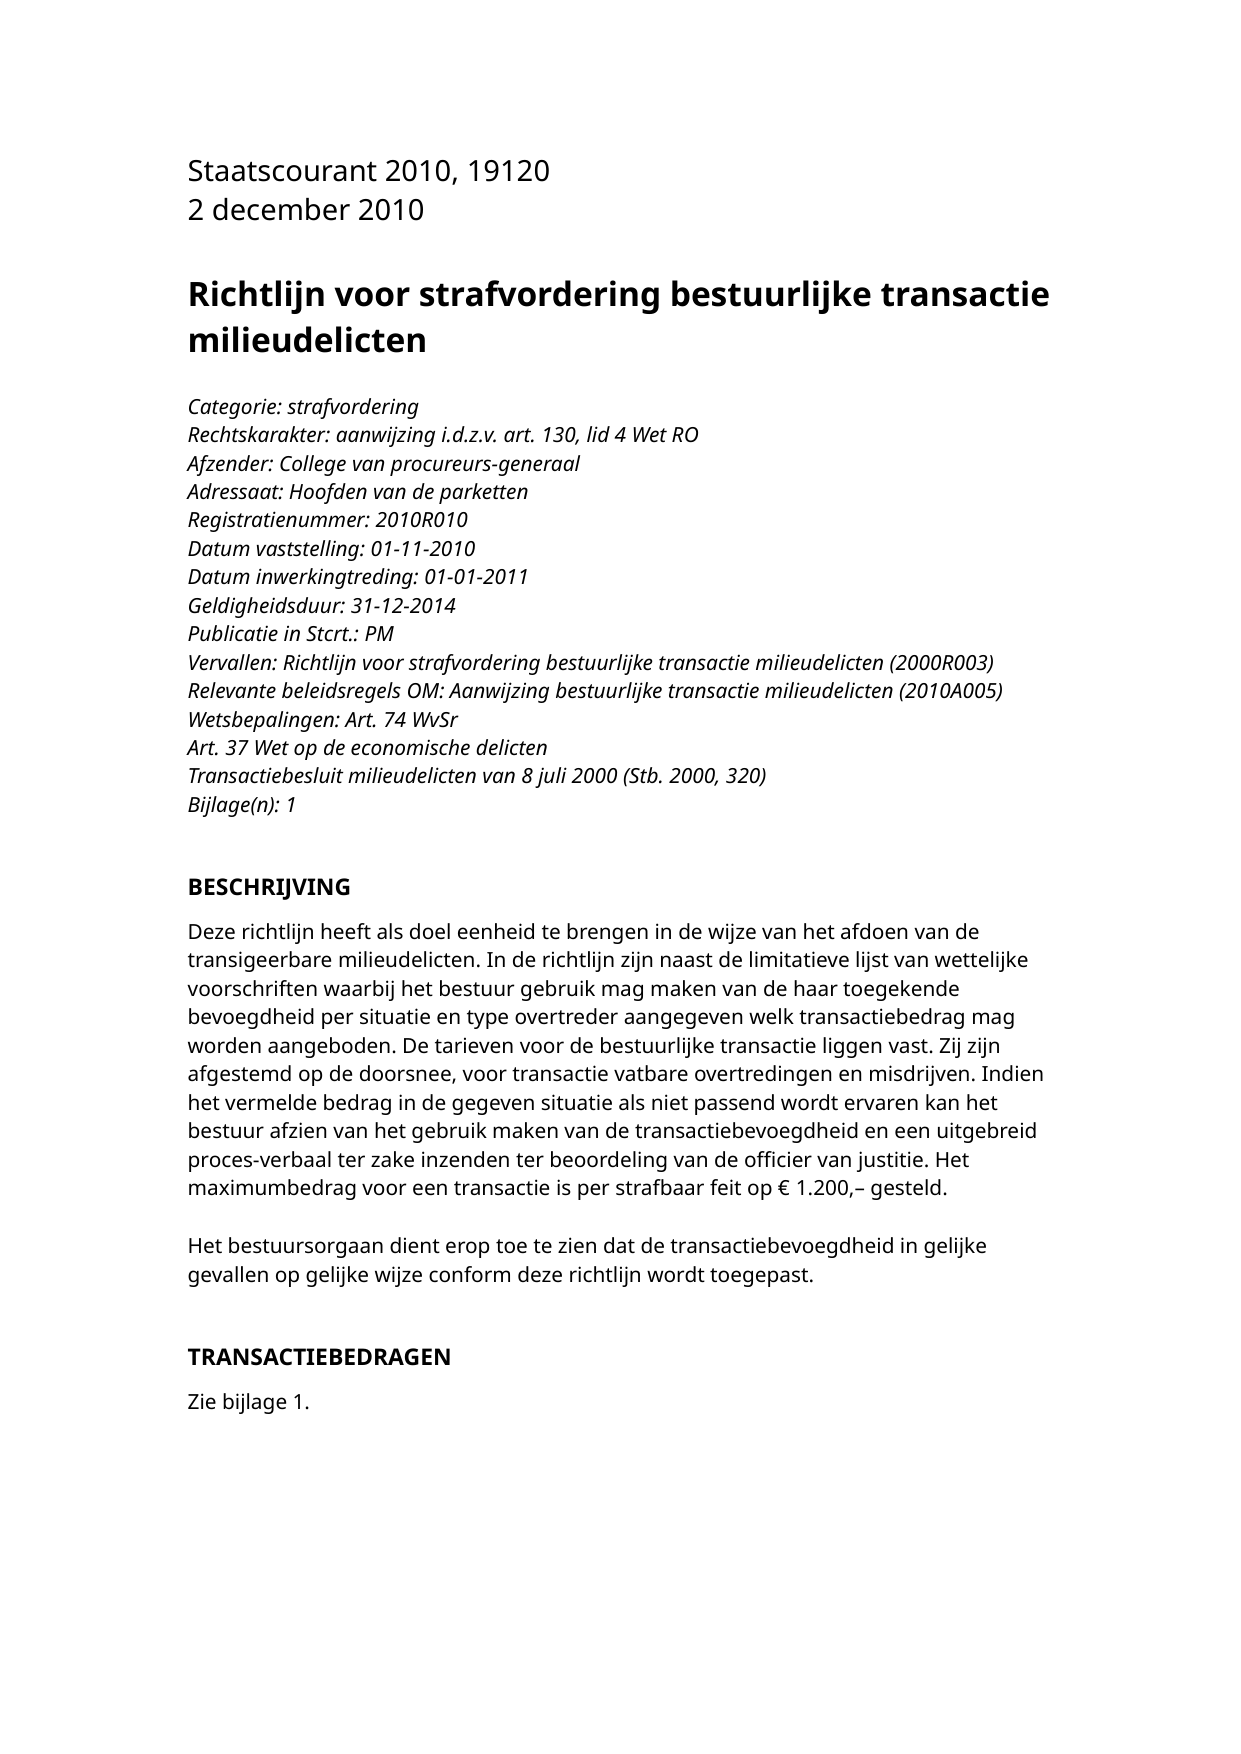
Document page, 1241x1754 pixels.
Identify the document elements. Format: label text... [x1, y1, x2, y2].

subtitle TRANSACTIEBEDRAGEN [187, 1341, 1053, 1372]
text Registratienummer: 2010R010 [187, 506, 1053, 534]
text Afzender: College van procureurs-generaal [187, 449, 1053, 477]
text Datum vaststelling: 01-11-2010 [187, 534, 1053, 562]
text Categorie: strafvordering [187, 392, 1053, 420]
text Staatscourant 2010, 19120 [187, 150, 1053, 190]
subtitle Richtlijn voor strafvordering bestuurlijke transactie milieudelicten [187, 271, 1053, 362]
text Bijlage(n): 1 [187, 790, 1053, 818]
text Adressaat: Hoofden van de parketten [187, 477, 1053, 506]
text 2 december 2010 [187, 190, 1053, 229]
text Rechtskarakter: aanwijzing i.d.z.v. art. 130, lid 4 Wet RO [187, 420, 1053, 449]
text Transactiebesluit milieudelicten van 8 juli 2000 (Stb. 2000, 320) [187, 762, 1053, 790]
text Geldigheidsduur: 31-12-2014 [187, 591, 1053, 619]
text Publicatie in Stcrt.: PM [187, 619, 1053, 648]
text Relevante beleidsregels OM: Aanwijzing bestuurlijke transactie milieudelicten (2010A005) [187, 676, 1053, 705]
text Zie bijlage 1. [187, 1387, 1053, 1416]
text Datum inwerkingtreding: 01-01-2011 [187, 562, 1053, 591]
text Het bestuursorgaan dient erop toe te zien dat de transactiebevoegdheid in gelijke gevallen op gelijke wijze conform deze richtlijn wordt toegepast. [187, 1232, 1053, 1288]
text Art. 37 Wet op de economische delicten [187, 733, 1053, 762]
text Vervallen: Richtlijn voor strafvordering bestuurlijke transactie milieudelicten (2000R003) [187, 648, 1053, 676]
text Wetsbepalingen: Art. 74 WvSr [187, 705, 1053, 733]
text Deze richtlijn heeft als doel eenheid te brengen in de wijze van het afdoen van de transigeerbare milieudelicten. In de richtlijn zijn naast de limitatieve lijst van wettelijke voorschriften waarbij het bestuur gebruik mag maken van de haar toegekende bevoegdheid per situatie en type overtreder aangegeven welk transactiebedrag mag worden aangeboden. De tarieven voor de bestuurlijke transactie liggen vast. Zij zijn afgestemd op de doorsnee, voor transactie vatbare overtredingen en misdrijven. Indien het vermelde bedrag in de gegeven situatie als niet passend wordt ervaren kan het bestuur afzien van het gebruik maken van de transactiebevoegdheid en een uitgebreid proces-verbaal ter zake inzenden ter beoordeling van de officier van justitie. Het maximumbedrag voor een transactie is per strafbaar feit op € 1.200,– gesteld. [187, 917, 1053, 1202]
subtitle BESCHRIJVING [187, 871, 1053, 902]
